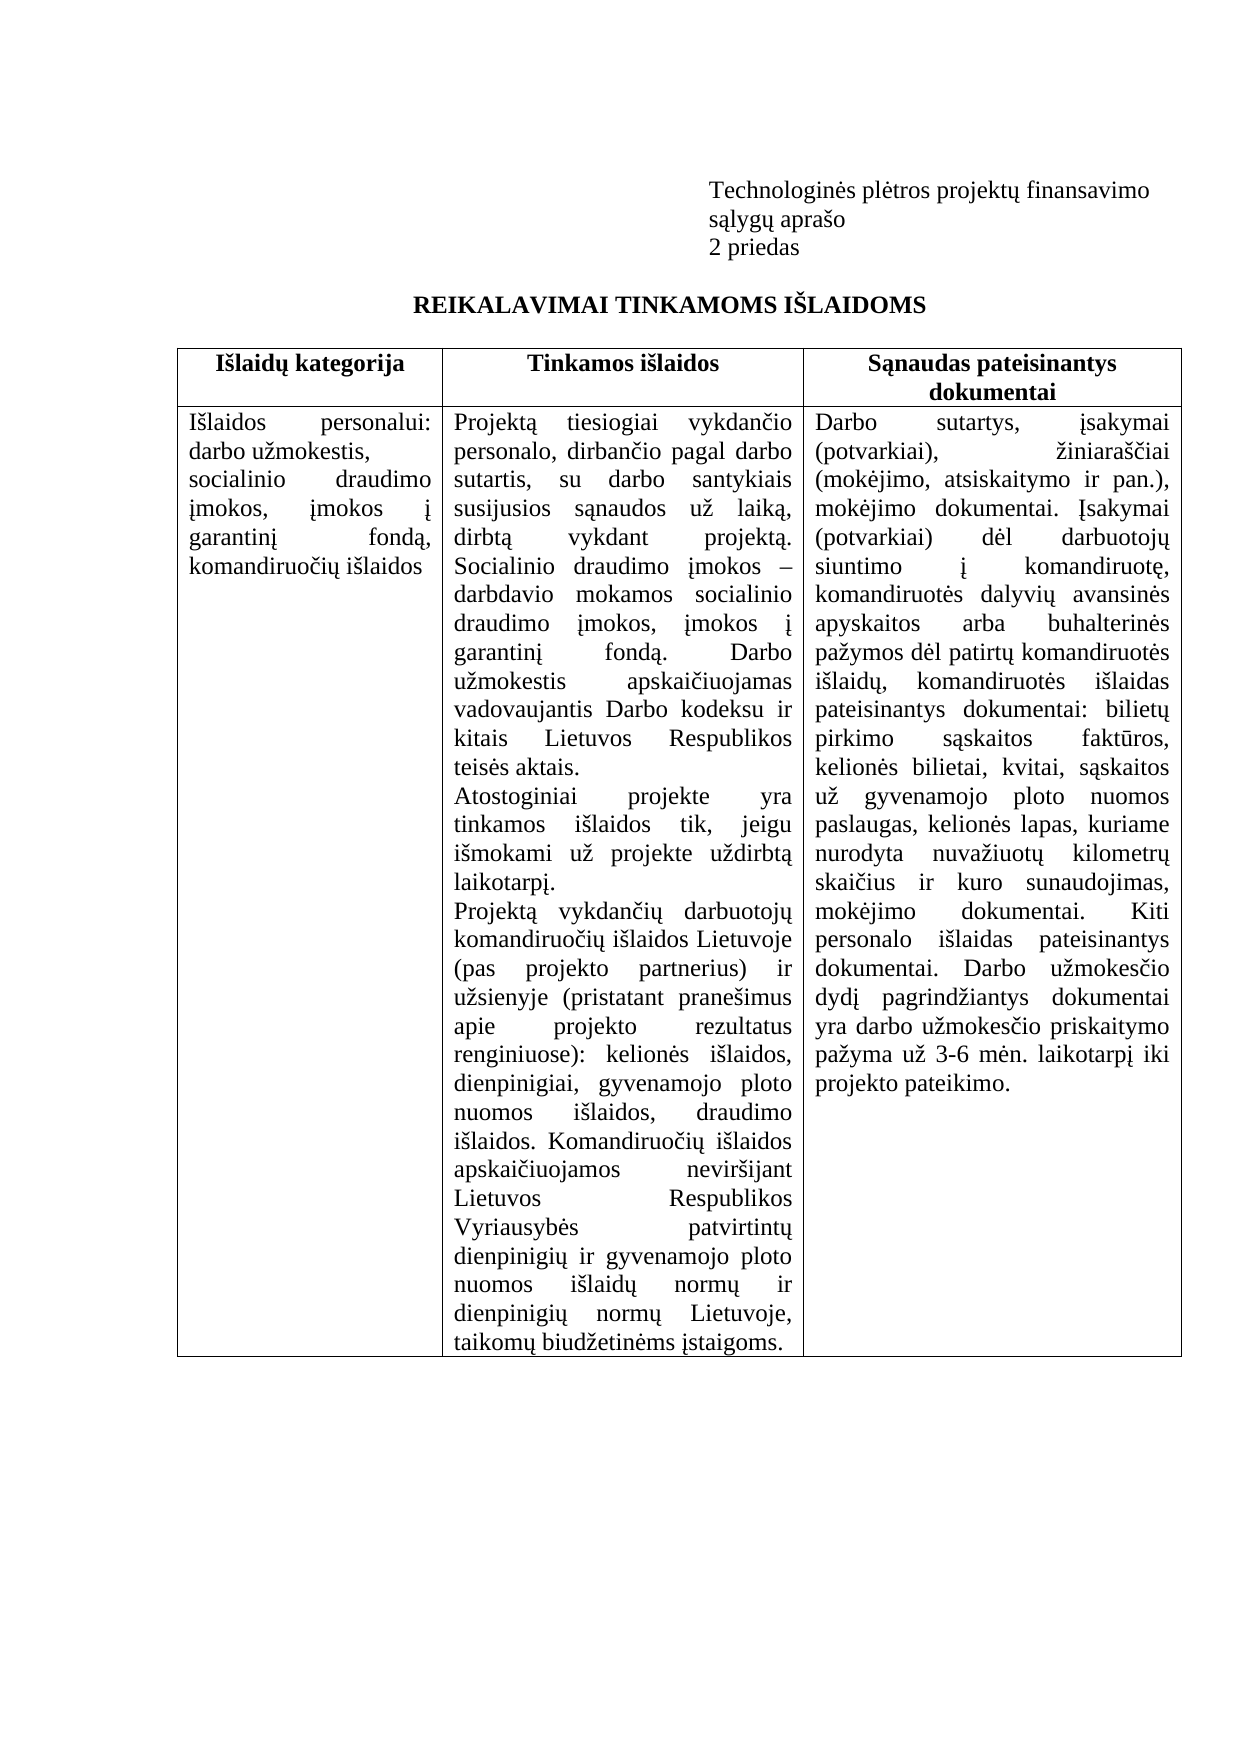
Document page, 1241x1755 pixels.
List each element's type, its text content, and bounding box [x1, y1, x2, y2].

text 2 priedas [709, 232, 1181, 261]
text Technologinės plėtros projektų finansavimo [709, 175, 1181, 204]
table_cell Darbo sutartys, įsakymai (potvarkiai), žiniaraščiai (mokėjimo, atsiskaitymo ir pan.), mokėjimo dokumentai. Įsakymai (potvarkiai) dėl darbuotojų siuntimo į komandiruotę, komandiruotės dalyvių avansinės apyskaitos arba buhalterinės pažymos dėl patirtų komandiruotės išlaidų, komandiruotės išlaidas pateisinantys dokumentai: bilietų pirkimo sąskaitos faktūros, kelionės bilietai, kvitai, sąskaitos už gyvenamojo ploto nuomos paslaugas, kelionės lapas, kuriame nurodyta nuvažiuotų kilometrų skaičius ir kuro sunaudojimas, mokėjimo dokumentai. Kiti personalo išlaidas pateisinantys dokumentai. Darbo užmokesčio dydį pagrindžiantys dokumentai yra darbo užmokesčio priskaitymo pažyma už 3-6 mėn. laikotarpį iki projekto pateikimo. [804, 407, 1181, 1356]
table_header Išlaidų kategorija [178, 349, 442, 406]
table_header Sąnaudas pateisinantys dokumentai [804, 349, 1181, 406]
text sąlygų aprašo [709, 204, 1181, 232]
table_cell Projektą tiesiogiai vykdančio personalo, dirbančio pagal darbo sutartis, su darbo santykiais susijusios sąnaudos už laiką, dirbtą vykdant projektą. Socialinio draudimo įmokos – darbdavio mokamos socialinio draudimo įmokos, įmokos į garantinį fondą. Darbo užmokestis apskaičiuojamas vadovaujantis Darbo kodeksu ir kitais Lietuvos Respublikos teisės aktais. Atostoginiai projekte yra tinkamos išlaidos tik, jeigu išmokami už projekte uždirbtą laikotarpį. Projektą vykdančių darbuotojų komandiruočių išlaidos Lietuvoje (pas projekto partnerius) ir užsienyje (pristatant pranešimus apie projekto rezultatus renginiuose): kelionės išlaidos, dienpinigiai, gyvenamojo ploto nuomos išlaidos, draudimo išlaidos. Komandiruočių išlaidos apskaičiuojamos neviršijant Lietuvos Respublikos Vyriausybės patvirtintų dienpinigių ir gyvenamojo ploto nuomos išlaidų normų ir dienpinigių normų Lietuvoje, taikomų biudžetinėms įstaigoms. [443, 407, 803, 1356]
table_cell Išlaidos personalui: darbo užmokestis, socialinio draudimo įmokos, įmokos į garantinį fondą, komandiruočių išlaidos [178, 407, 442, 1356]
text reikalavimai TinkamOMS išlaidOMS [158, 290, 1181, 319]
table_header Tinkamos išlaidos [443, 349, 803, 406]
